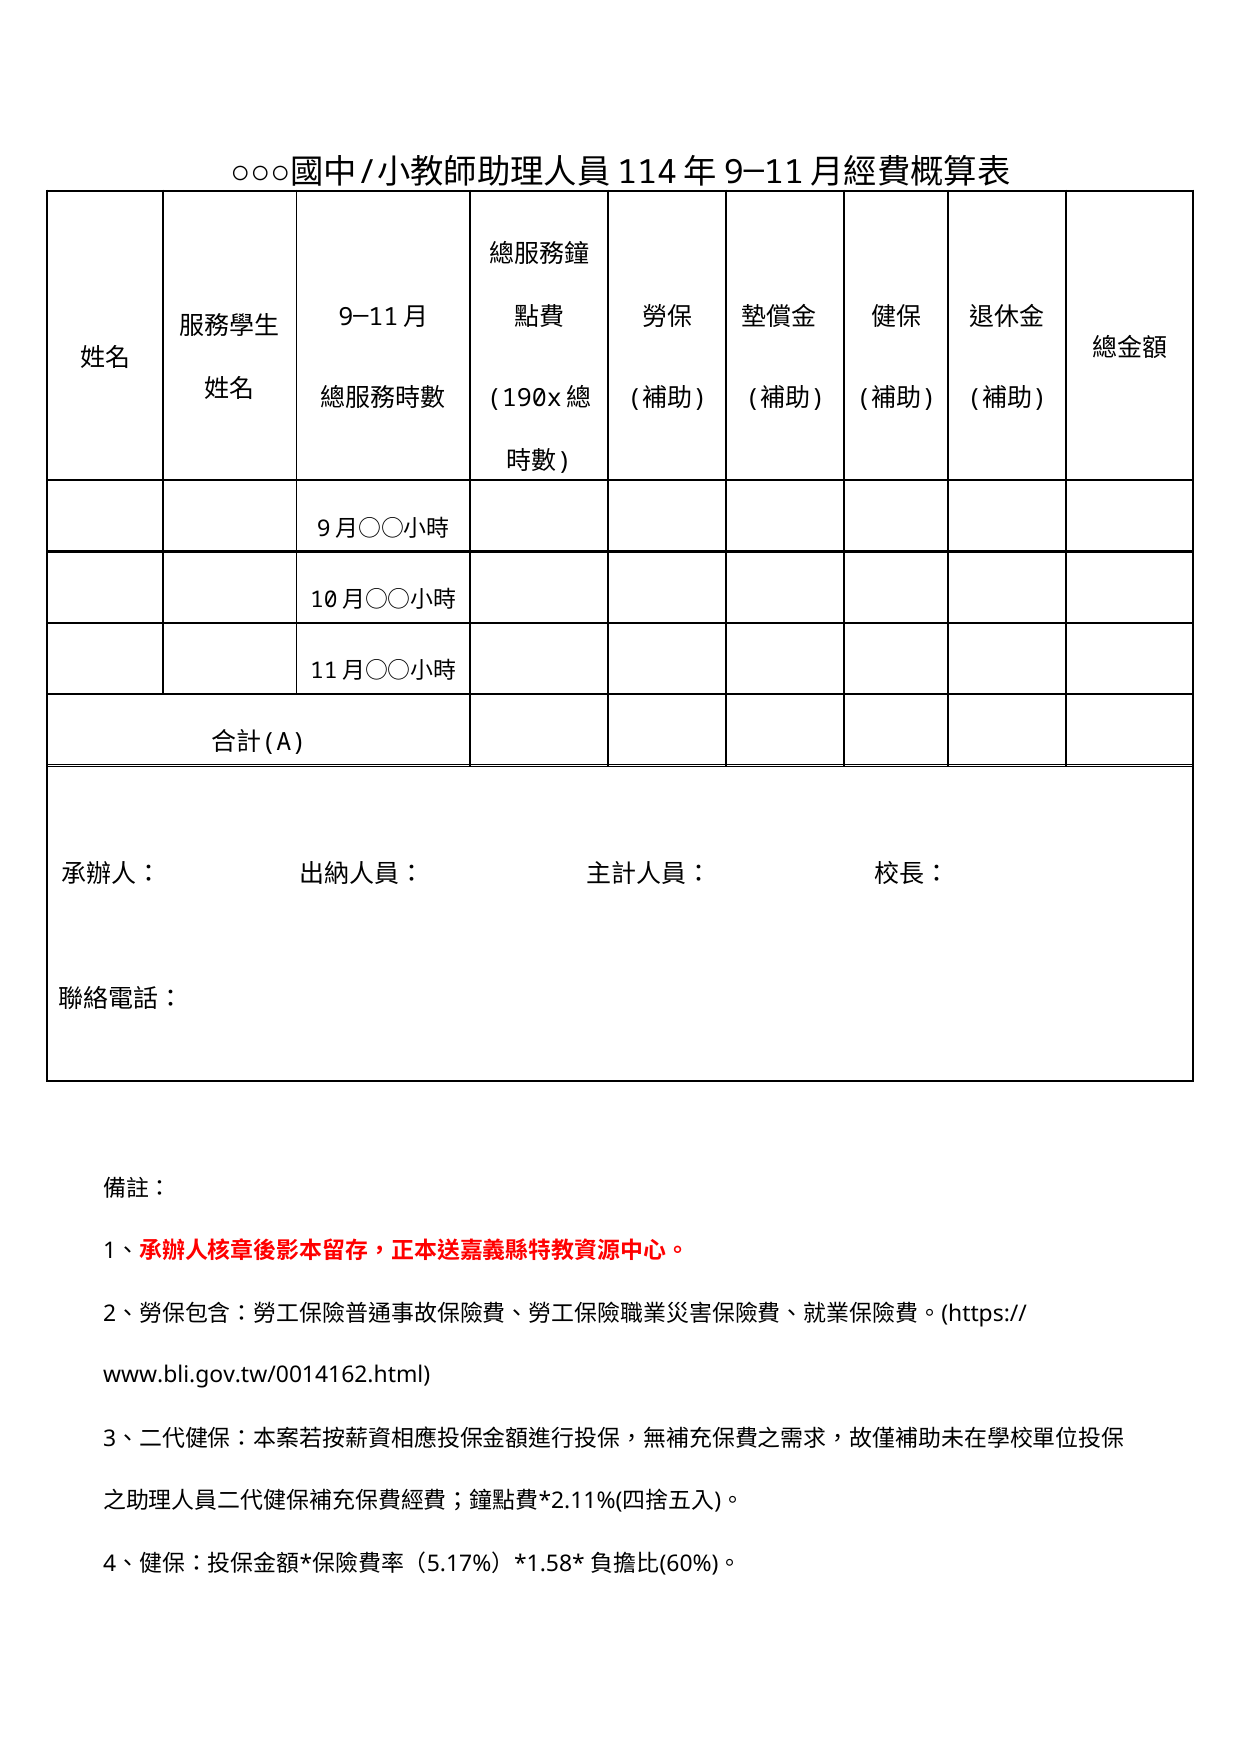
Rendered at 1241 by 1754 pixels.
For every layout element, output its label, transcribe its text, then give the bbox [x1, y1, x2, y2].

table_cell [845, 624, 947, 693]
text ○○○國中/小教師助理人員114年9─11月經費概算表 [18, 127, 1222, 189]
table_header 退休金 (補助) [949, 192, 1065, 479]
table_cell 11月○○小時 [297, 624, 469, 693]
table_cell [845, 553, 947, 622]
table_header 總服務鐘點費 (190x總時數) [471, 192, 607, 479]
table_cell [471, 553, 607, 622]
table_cell [164, 481, 296, 550]
table_cell 合計(A) [48, 695, 469, 764]
table_cell [845, 481, 947, 550]
table_cell [727, 695, 843, 764]
table_cell [609, 624, 725, 693]
table_header 勞保 (補助) [609, 192, 725, 479]
table_cell [609, 553, 725, 622]
table_cell [48, 481, 162, 550]
table_cell [727, 481, 843, 550]
table_cell 9月○○小時 [297, 481, 469, 550]
table_cell [845, 695, 947, 764]
table_cell 10月○○小時 [297, 553, 469, 622]
table_header 總金額 [1067, 192, 1192, 479]
table_header 墊償金 (補助) [727, 192, 843, 479]
table_cell 承辦人： 出納人員： 主計人員： 校長： 聯絡電話： [48, 767, 1192, 1080]
table_cell [1067, 695, 1192, 764]
table_cell [1067, 624, 1192, 693]
table_cell [471, 624, 607, 693]
table_header 9─11月 總服務時數 [297, 192, 469, 479]
table_header 服務學生姓名 [164, 192, 296, 479]
table_cell [164, 553, 296, 622]
table_cell [48, 624, 162, 693]
table_cell [949, 481, 1065, 550]
table_cell [471, 481, 607, 550]
table_cell [609, 695, 725, 764]
table_cell [1067, 553, 1192, 622]
table_cell [949, 695, 1065, 764]
table_cell [164, 624, 296, 693]
table_cell [727, 553, 843, 622]
table_cell [48, 553, 162, 622]
table_header 姓名 [48, 192, 162, 479]
table_cell [1067, 481, 1192, 550]
table_cell [471, 695, 607, 764]
table_cell [609, 481, 725, 550]
table_cell [949, 553, 1065, 622]
table_header 備註： 1、承辦人核章後影本留存，正本送嘉義縣特教資源中心。 2、勞保包含：勞工保險普通事故保險費、勞工保險職業災害保險費、就業保險費。(https://www.bli.gov.tw/0014162.html) 3、二代健保：本案若按薪資相應投保金額進行投保，無補充保費之需求，故僅補助未在學校單位投保之助理人員二代健保補充保費經費；鐘點費*2.11%(四捨五入)。 4、健保：投保金額*保險費率（5.17%）*1.58* 負擔比(60%)。 [92, 1145, 1148, 1582]
table_header 健保 (補助) [845, 192, 947, 479]
table_cell [727, 624, 843, 693]
table_cell [949, 624, 1065, 693]
